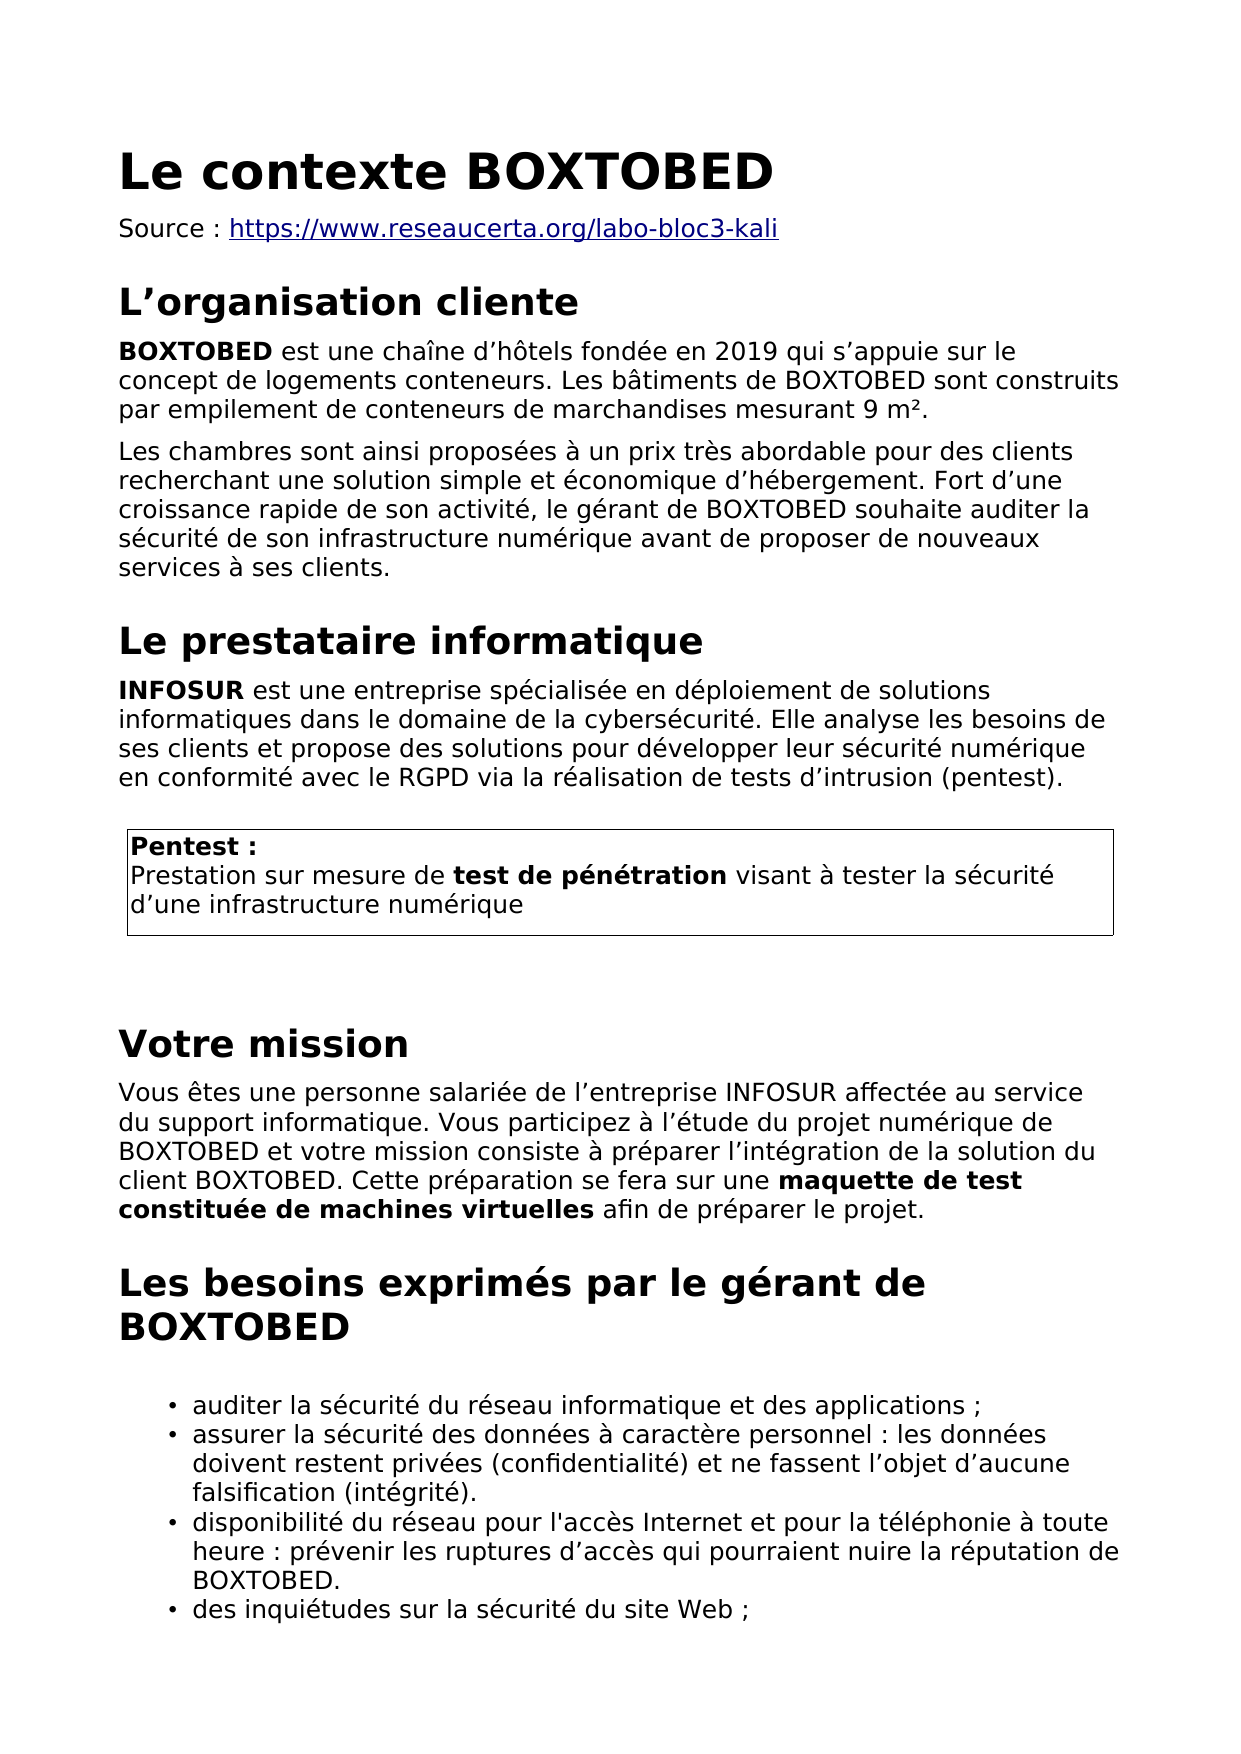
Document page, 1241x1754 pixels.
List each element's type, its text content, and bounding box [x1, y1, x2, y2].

subtitle L’organisation cliente [118, 281, 1122, 324]
text BOXTOBED est une chaîne d’hôtels fondée en 2019 qui s’appuie sur le concept de logements conteneurs. Les bâtiments de BOXTOBED sont construits par empilement de conteneurs de marchandises mesurant 9 m². [118, 337, 1122, 424]
subtitle Les besoins exprimés par le gérant de BOXTOBED [118, 1262, 1122, 1349]
text Source : https://www.reseaucerta.org/labo-bloc3-kali [118, 214, 1122, 243]
list assurer la sécurité des données à caractère personnel : les données doivent restent privées (confidentialité) et ne fassent l’objet d’aucune falsification (intégrité). [177, 1420, 1122, 1508]
list auditer la sécurité du réseau informatique et des applications ; [177, 1391, 1122, 1420]
subtitle Le contexte BOXTOBED [118, 143, 1122, 201]
subtitle Le prestataire informatique [118, 620, 1122, 664]
text Vous êtes une personne salariée de l’entreprise INFOSUR affectée au service du support informatique. Vous participez à l’étude du projet numérique de BOXTOBED et votre mission consiste à préparer l’intégration de la solution du client BOXTOBED. Cette préparation se fera sur une maquette de test constituée de machines virtuelles afin de préparer le projet. [118, 1078, 1122, 1224]
list disponibilité du réseau pour l'accès Internet et pour la téléphonie à toute heure : prévenir les ruptures d’accès qui pourraient nuire la réputation de BOXTOBED. [177, 1508, 1122, 1595]
table_header Pentest : Prestation sur mesure de test de pénétration visant à tester la sécurité d’une infrastructure numérique [128, 830, 1113, 935]
subtitle Votre mission [118, 1022, 1122, 1066]
text INFOSUR est une entreprise spécialisée en déploiement de solutions informatiques dans le domaine de la cybersécurité. Elle analyse les besoins de ses clients et propose des solutions pour développer leur sécurité numérique en conformité avec le RGPD via la réalisation de tests d’intrusion (pentest). [118, 676, 1122, 793]
list des inquiétudes sur la sécurité du site Web ; [177, 1595, 1122, 1624]
text Les chambres sont ainsi proposées à un prix très abordable pour des clients recherchant une solution simple et économique d’hébergement. Fort d’une croissance rapide de son activité, le gérant de BOXTOBED souhaite auditer la sécurité de son infrastructure numérique avant de proposer de nouveaux services à ses clients. [118, 437, 1122, 582]
